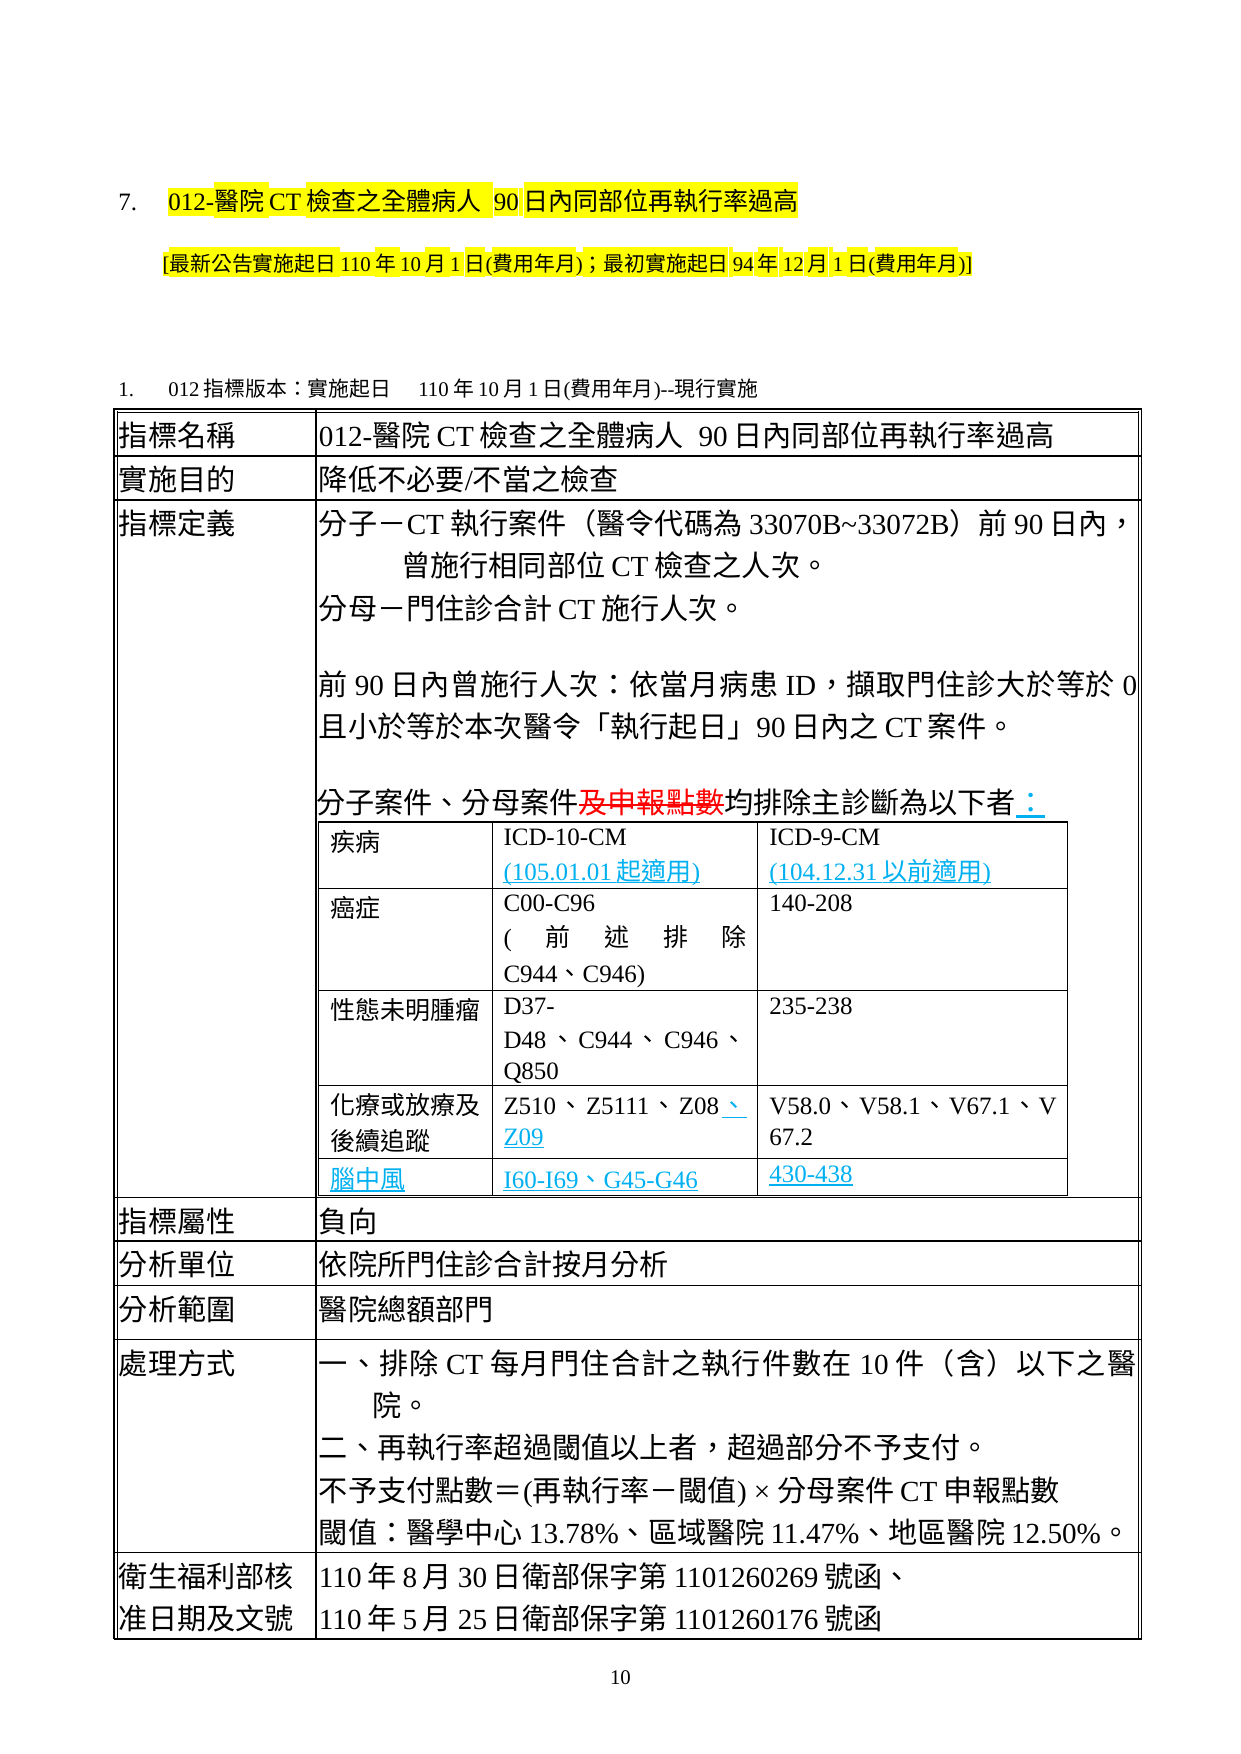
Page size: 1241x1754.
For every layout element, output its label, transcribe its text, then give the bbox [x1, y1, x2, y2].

table_cell 235-238 [758, 991, 1067, 1084]
table_cell 癌症 [319, 889, 492, 990]
table_cell 衛生福利部核准日期及文號 [118, 1553, 315, 1638]
subtitle 012指標版本：實施起日 110年10月1日(費用年月)--現行實施 [118, 346, 1122, 408]
table_cell 實施目的 [118, 457, 315, 499]
table_cell C00-C96 (前述排除C944、C946) [493, 889, 757, 990]
table_cell 分析範圍 [118, 1286, 315, 1339]
table_cell 依院所門住診合計按月分析 [317, 1242, 1138, 1285]
table_cell D37-D48、C944、C946、Q850 [493, 991, 757, 1084]
table_cell 430-438 [758, 1159, 1067, 1195]
table_header 指標名稱 [118, 413, 315, 455]
table_cell 140-208 [758, 889, 1067, 990]
table_cell 指標屬性 [118, 1198, 315, 1240]
subtitle 012-醫院CT檢查之全體病人 90日內同部位再執行率過高 [118, 158, 1122, 221]
table_header ICD-9-CM (104.12.31以前適用) [758, 823, 1067, 887]
table_cell I60-I69、G45-G46 [493, 1159, 757, 1195]
table_header 012-醫院CT檢查之全體病人 90日內同部位再執行率過高 [317, 413, 1138, 455]
table_cell 一、排除CT每月門住合計之執行件數在10件（含）以下之醫院。 二、再執行率超過閾值以上者，超過部分不予支付。 不予支付點數＝(再執行率－閾值) × 分母案件CT申報點數 閾值：醫學中心13.78%、區域醫院11.47%、地區醫院12.50%。 [317, 1340, 1138, 1552]
table_cell 化療或放療及後續追蹤 [319, 1086, 492, 1158]
table_cell V58.0、V58.1、V67.1、V67.2 [758, 1086, 1067, 1158]
text [最新公告實施起日110年10月1日(費用年月)；最初實施起日94年12月1日(費用年月)] [162, 221, 1122, 283]
table_header ICD-10-CM (105.01.01起適用) [493, 823, 757, 887]
table_cell 分析單位 [118, 1242, 315, 1285]
table_cell 性態未明腫瘤 [319, 991, 492, 1084]
table_cell 腦中風 [319, 1159, 492, 1195]
table_cell 負向 [317, 1198, 1138, 1240]
table_cell 處理方式 [118, 1340, 315, 1552]
table_cell 分子－CT執行案件（醫令代碼為33070B~33072B）前90日內，曾施行相同部位CT檢查之人次。 分母－門住診合計CT施行人次。 前90日內曾施行人次：依當月病患ID，擷取門住診大於等於0且小於等於本次醫令「執行起日」90日內之CT案件。 分子案件、分母案件及申報點數均排除主診斷為以下者： [317, 501, 1138, 1197]
table_cell 醫院總額部門 [317, 1286, 1138, 1339]
table_cell 降低不必要/不當之檢查 [317, 457, 1138, 499]
table_cell Z510、Z5111、Z08、Z09 [493, 1086, 757, 1158]
table_header 疾病 [319, 823, 492, 887]
table_cell 110年8月30日衛部保字第1101260269號函、 110年5月25日衛部保字第1101260176號函 [317, 1553, 1138, 1638]
table_cell 指標定義 [118, 501, 315, 1197]
